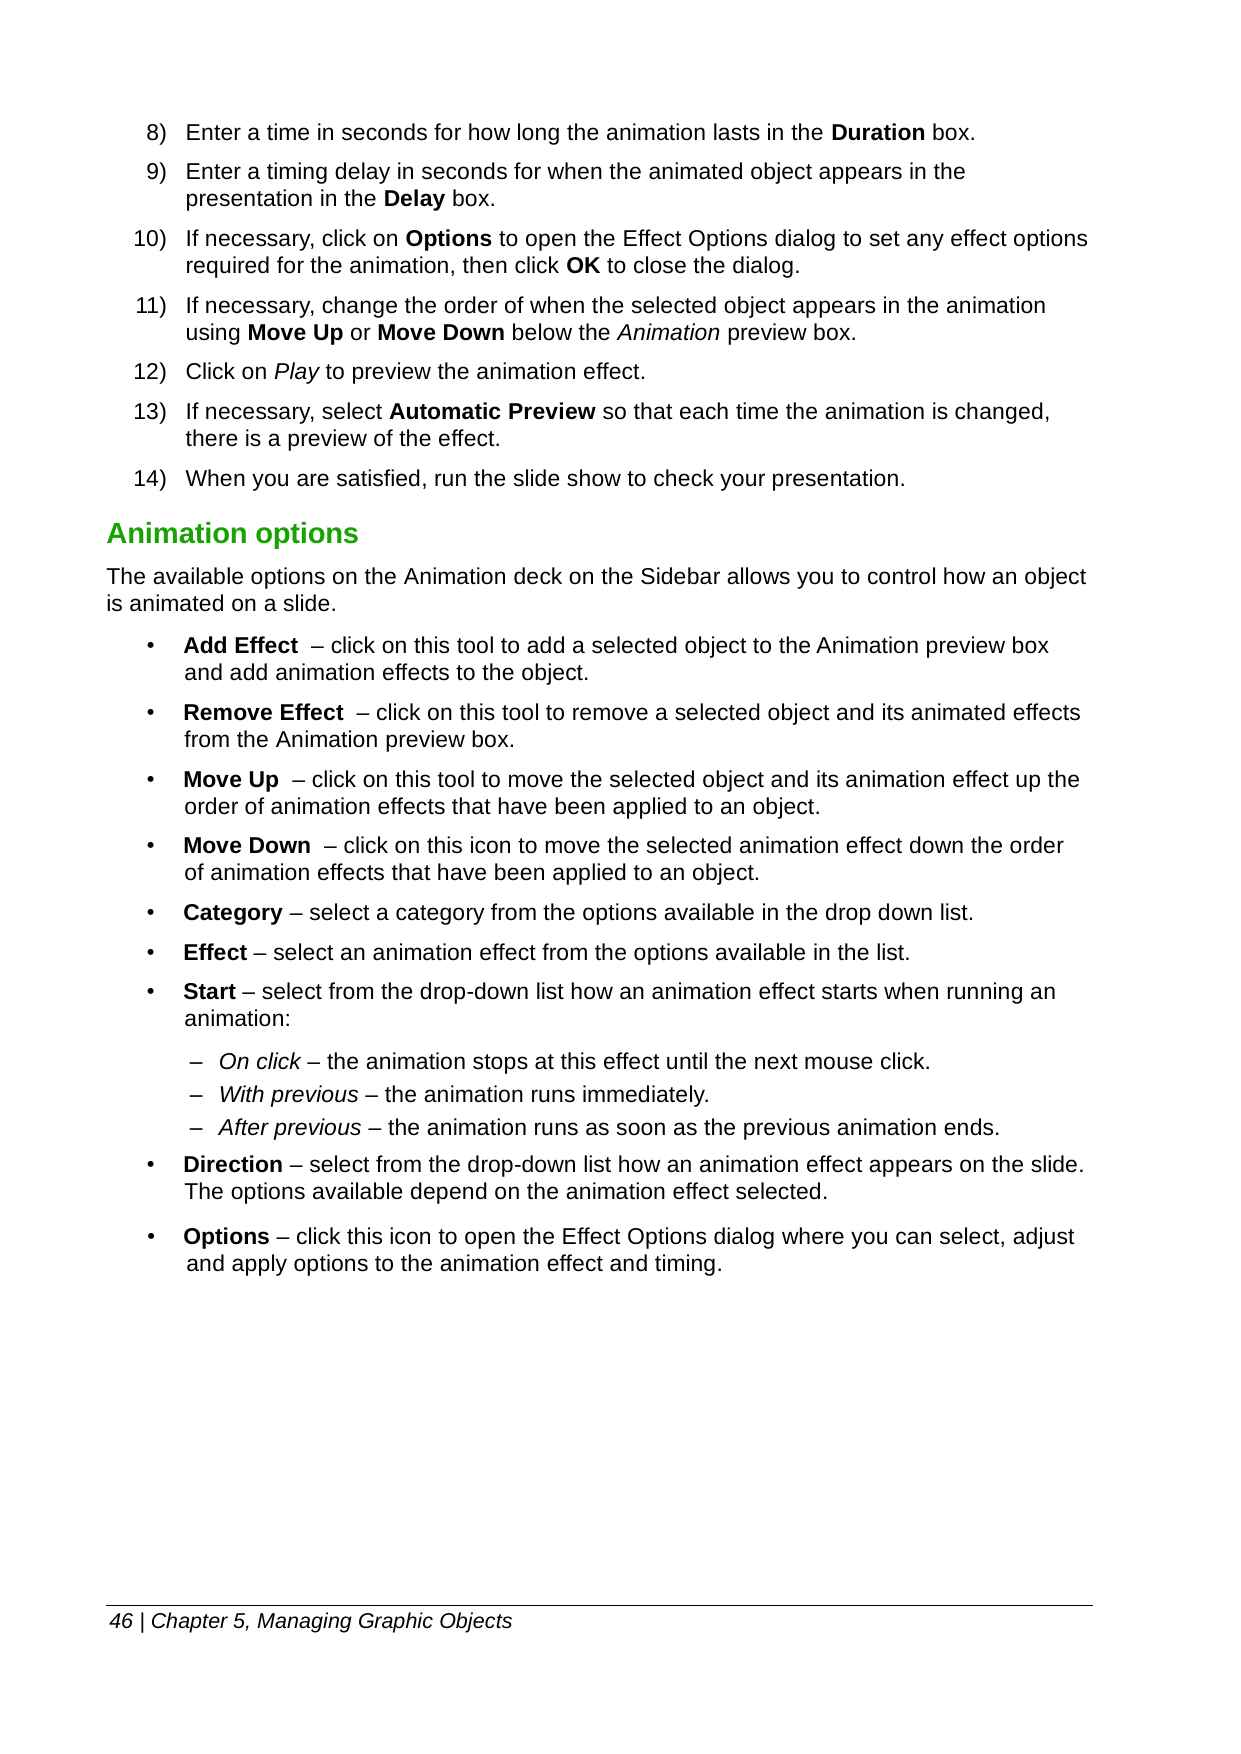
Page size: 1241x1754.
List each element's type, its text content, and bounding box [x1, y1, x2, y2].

list Remove Effect – click on this tool to remove a selected object and its animated effects from the Animation preview box. [144, 695, 1093, 752]
list Effect – select an animation effect from the options available in the list. [144, 935, 1093, 965]
list If necessary, change the order of when the selected object appears in the animation using Move Up or Move Down below the Animation preview box. [167, 291, 1093, 345]
list Enter a time in seconds for how long the animation lasts in the Duration box. [167, 118, 1093, 145]
list Category – select a category from the options available in the drop down list. [144, 895, 1093, 925]
list Start – select from the drop-down list how an animation effect starts when running an animation: [144, 974, 1093, 1034]
list Options – click this icon to open the Effect Options dialog where you can select, adjust and apply options to the animation effect and timing. [144, 1219, 1093, 1279]
list On click – the animation stops at this effect until the next mouse click. [189, 1047, 1093, 1074]
list Add Effect – click on this tool to add a selected object to the Animation preview box and add animation effects to the object. [144, 629, 1093, 686]
subtitle Animation options [106, 516, 1093, 549]
list Click on Play to preview the animation effect. [167, 358, 1093, 385]
list If necessary, click on Options to open the Effect Options dialog to set any effect options required for the animation, then click OK to close the dialog. [167, 224, 1093, 278]
list Move Down – click on this icon to move the selected animation effect down the order of animation effects that have been applied to an object. [144, 829, 1093, 886]
list Direction – select from the drop-down list how an animation effect appears on the slide. The options available depend on the animation effect selected. [144, 1147, 1093, 1207]
text The available options on the Animation deck on the Sidebar allows you to control how an object is animated on a slide. [106, 562, 1093, 616]
list With previous – the animation runs immediately. [189, 1080, 1093, 1107]
list Move Up – click on this tool to move the selected object and its animation effect up the order of animation effects that have been applied to an object. [144, 762, 1093, 819]
list After previous – the animation runs as soon as the previous animation ends. [189, 1114, 1093, 1141]
list Enter a timing delay in seconds for when the animated object appears in the presentation in the Delay box. [167, 158, 1093, 212]
list If necessary, select Automatic Preview so that each time the animation is changed, there is a preview of the effect. [167, 397, 1093, 451]
list When you are satisfied, run the slide show to check your presentation. [167, 464, 1093, 491]
